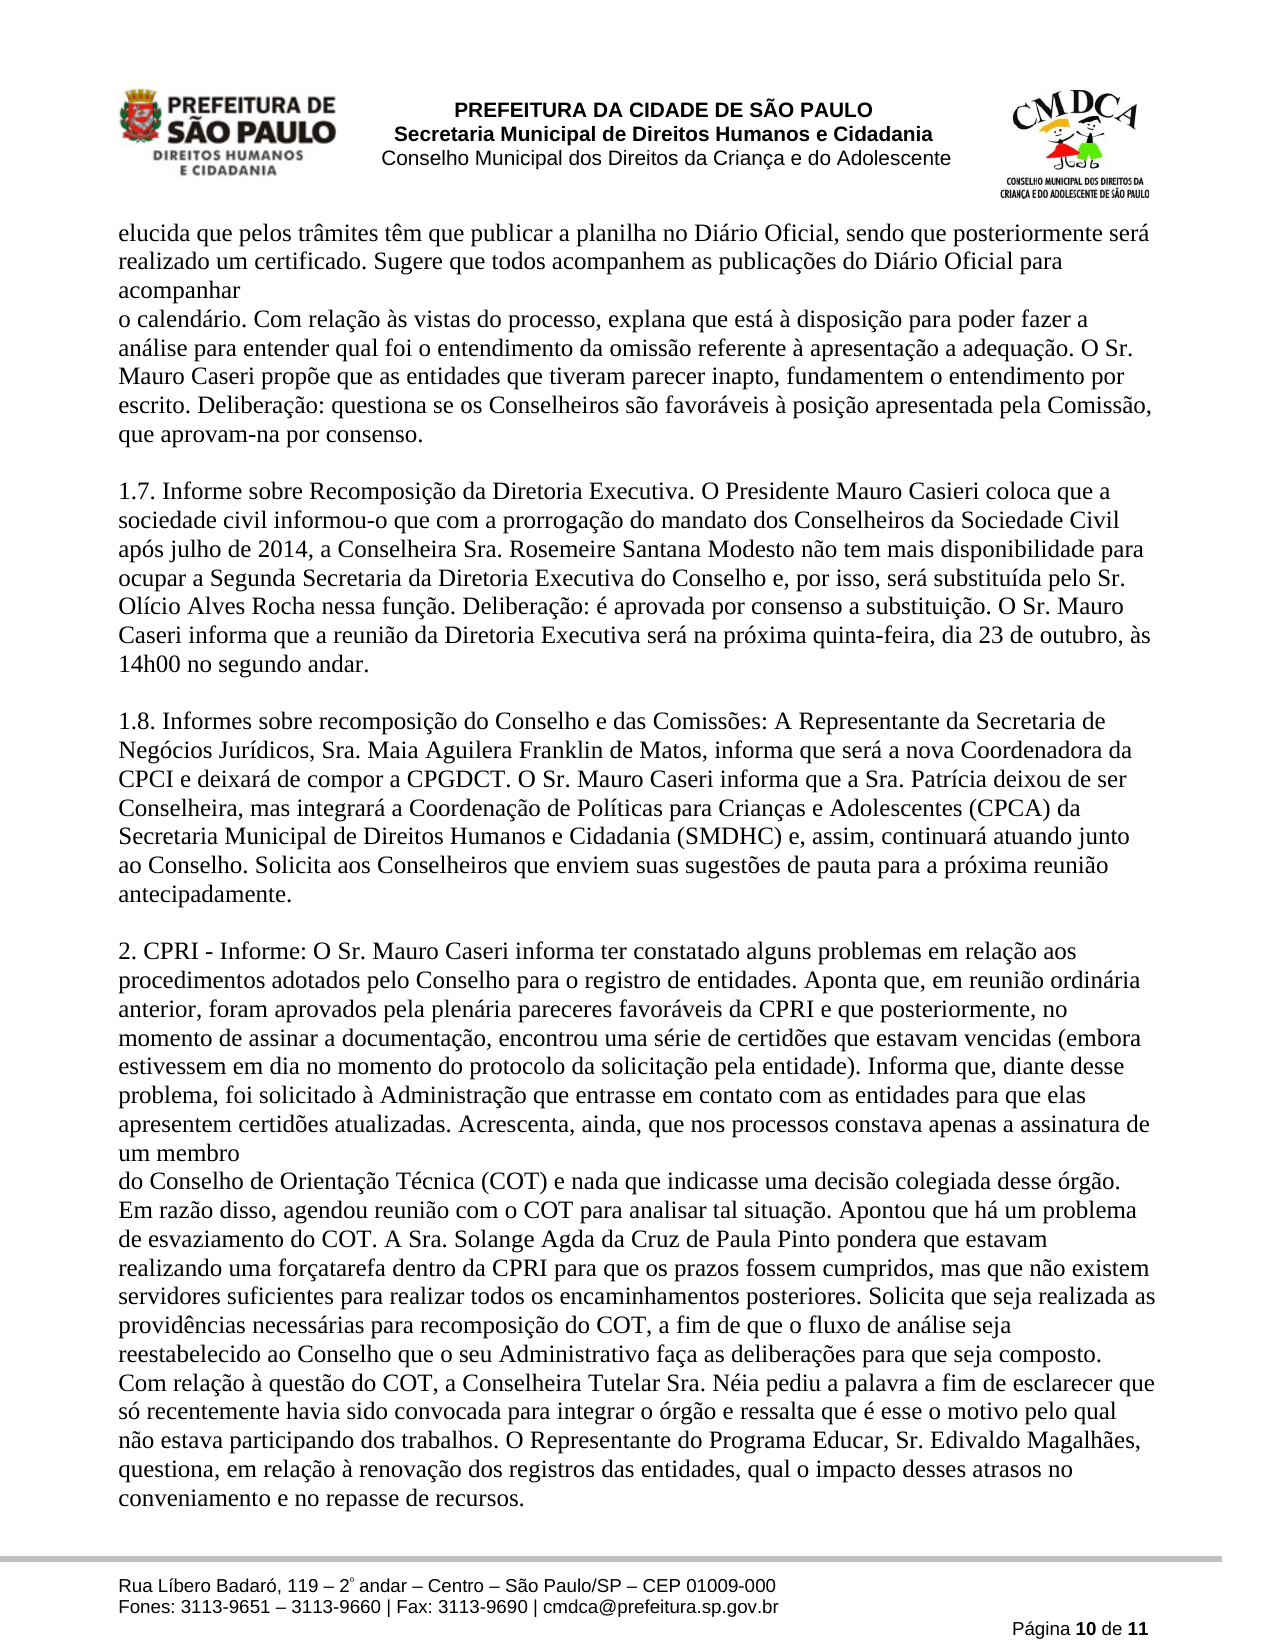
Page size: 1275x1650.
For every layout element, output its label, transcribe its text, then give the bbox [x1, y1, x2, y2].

text do Conselho de Orientação Técnica (COT) e nada que indicasse uma decisão colegiada desse órgão. Em razão disso, agendou reunião com o COT para analisar tal situação. Apontou que há um problema de esvaziamento do COT. A Sra. Solange Agda da Cruz de Paula Pinto pondera que estavam realizando uma forçatarefa dentro da CPRI para que os prazos fossem cumpridos, mas que não existem servidores suficientes para realizar todos os encaminhamentos posteriores. Solicita que seja realizada as [118, 1166, 1157, 1310]
text 1.7. Informe sobre Recomposição da Diretoria Executiva. O Presidente Mauro Casieri coloca que a sociedade civil informou-o que com a prorrogação do mandato dos Conselheiros da Sociedade Civil após julho de 2014, a Conselheira Sra. Rosemeire Santana Modesto não tem mais disponibilidade para ocupar a Segunda Secretaria da Diretoria Executiva do Conselho e, por isso, será substituída pelo Sr. Olício Alves Rocha nessa função. Deliberação: é aprovada por consenso a substituição. O Sr. Mauro Caseri informa que a reunião da Diretoria Executiva será na próxima quinta-feira, dia 23 de outubro, às 14h00 no segundo andar. [118, 476, 1157, 678]
picture [94, 80, 362, 184]
text questiona, em relação à renovação dos registros das entidades, qual o impacto desses atrasos no conveniamento e no repasse de recursos. [118, 1454, 1157, 1511]
text elucida que pelos trâmites têm que publicar a planilha no Diário Oficial, sendo que posteriormente será realizado um certificado. Sugere que todos acompanhem as publicações do Diário Oficial para acompanhar [118, 218, 1157, 304]
text Com relação à questão do COT, a Conselheira Tutelar Sra. Néia pediu a palavra a fim de esclarecer que só recentemente havia sido convocada para integrar o órgão e ressalta que é esse o motivo pelo qual não estava participando dos trabalhos. O Representante do Programa Educar, Sr. Edivaldo Magalhães, [118, 1368, 1157, 1454]
picture [999, 88, 1150, 199]
text o calendário. Com relação às vistas do processo, explana que está à disposição para poder fazer a análise para entender qual foi o entendimento da omissão referente à apresentação a adequação. O Sr. Mauro Caseri propõe que as entidades que tiveram parecer inapto, fundamentem o entendimento por escrito. Deliberação: questiona se os Conselheiros são favoráveis à posição apresentada pela Comissão, que aprovam-na por consenso. [118, 304, 1157, 448]
text providências necessárias para recomposição do COT, a fim de que o fluxo de análise seja reestabelecido ao Conselho que o seu Administrativo faça as deliberações para que seja composto. [118, 1310, 1157, 1368]
text 2. CPRI - Informe: O Sr. Mauro Caseri informa ter constatado alguns problemas em relação aos procedimentos adotados pelo Conselho para o registro de entidades. Aponta que, em reunião ordinária anterior, foram aprovados pela plenária pareceres favoráveis da CPRI e que posteriormente, no momento de assinar a documentação, encontrou uma série de certidões que estavam vencidas (embora estivessem em dia no momento do protocolo da solicitação pela entidade). Informa que, diante desse problema, foi solicitado à Administração que entrasse em contato com as entidades para que elas apresentem certidões atualizadas. Acrescenta, ainda, que nos processos constava apenas a assinatura de um membro [118, 936, 1157, 1166]
text 1.8. Informes sobre recomposição do Conselho e das Comissões: A Representante da Secretaria de Negócios Jurídicos, Sra. Maia Aguilera Franklin de Matos, informa que será a nova Coordenadora da CPCI e deixará de compor a CPGDCT. O Sr. Mauro Caseri informa que a Sra. Patrícia deixou de ser Conselheira, mas integrará a Coordenação de Políticas para Crianças e Adolescentes (CPCA) da Secretaria Municipal de Direitos Humanos e Cidadania (SMDHC) e, assim, continuará atuando junto ao Conselho. Solicita aos Conselheiros que enviem suas sugestões de pauta para a próxima reunião antecipadamente. [118, 706, 1157, 908]
